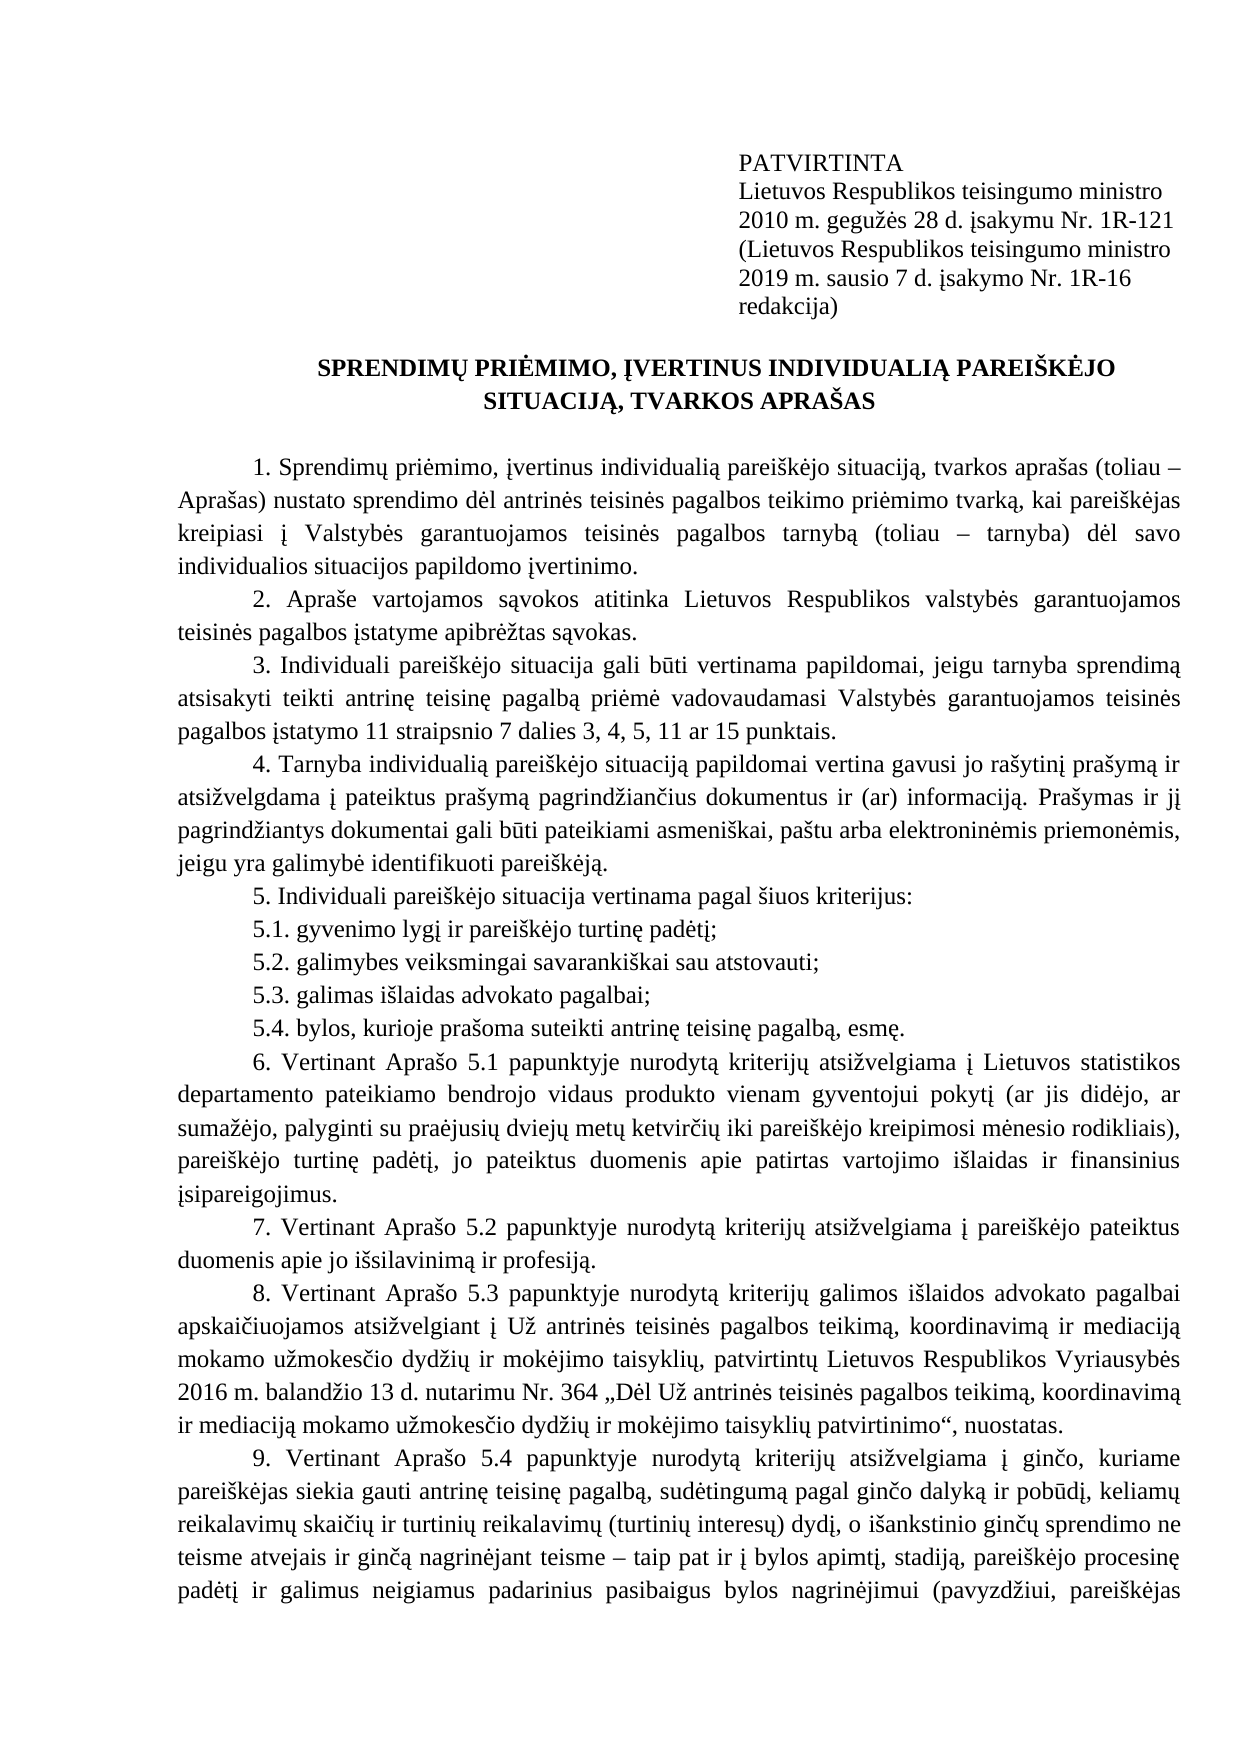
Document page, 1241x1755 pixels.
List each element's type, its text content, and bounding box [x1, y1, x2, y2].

text redakcija) [738, 291, 1181, 320]
text 2. Apraše vartojamos sąvokos atitinka Lietuvos Respublikos valstybės garantuojamos teisinės pagalbos įstatyme apibrėžtas sąvokas. [177, 584, 1181, 646]
text 2019 m. sausio 7 d. įsakymo Nr. 1R-16 [738, 263, 1181, 291]
text 5.3. galimas išlaidas advokato pagalbai; [177, 981, 1181, 1009]
text (Lietuvos Respublikos teisingumo ministro [738, 234, 1181, 263]
text 1. Sprendimų priėmimo, įvertinus individualią pareiškėjo situaciją, tvarkos aprašas (toliau – Aprašas) nustato sprendimo dėl antrinės teisinės pagalbos teikimo priėmimo tvarką, kai pareiškėjas kreipiasi į Valstybės garantuojamos teisinės pagalbos tarnybą (toliau – tarnyba) dėl savo individualios situacijos papildomo įvertinimo. [177, 452, 1181, 580]
text SPRENDIMŲ PRIĖMIMO, ĮVERTINUS INDIVIDUALIĄ PAREIŠKĖJO SITUACIJĄ, TVARKOS APRAŠAS [177, 353, 1181, 415]
text 3. Individuali pareiškėjo situacija gali būti vertinama papildomai, jeigu tarnyba sprendimą atsisakyti teikti antrinę teisinę pagalbą priėmė vadovaudamasi Valstybės garantuojamos teisinės pagalbos įstatymo 11 straipsnio 7 dalies 3, 4, 5, 11 ar 15 punktais. [177, 650, 1181, 745]
text 5. Individuali pareiškėjo situacija vertinama pagal šiuos kriterijus: [177, 881, 1181, 910]
text 7. Vertinant Aprašo 5.2 papunktyje nurodytą kriterijų atsižvelgiama į pareiškėjo pateiktus duomenis apie jo išsilavinimą ir profesiją. [177, 1212, 1181, 1273]
text PATVIRTINTA [738, 148, 1181, 176]
text 4. Tarnyba individualią pareiškėjo situaciją papildomai vertina gavusi jo rašytinį prašymą ir atsižvelgdama į pateiktus prašymą pagrindžiančius dokumentus ir (ar) informaciją. Prašymas ir jį pagrindžiantys dokumentai gali būti pateikiami asmeniškai, paštu arba elektroninėmis priemonėmis, jeigu yra galimybė identifikuoti pareiškėją. [177, 749, 1181, 877]
text 5.4. bylos, kurioje prašoma suteikti antrinę teisinę pagalbą, esmę. [177, 1013, 1181, 1042]
text 6. Vertinant Aprašo 5.1 papunktyje nurodytą kriterijų atsižvelgiama į Lietuvos statistikos departamento pateikiamo bendrojo vidaus produkto vienam gyventojui pokytį (ar jis didėjo, ar sumažėjo, palyginti su praėjusių dviejų metų ketvirčių iki pareiškėjo kreipimosi mėnesio rodikliais), pareiškėjo turtinę padėtį, jo pateiktus duomenis apie patirtas vartojimo išlaidas ir finansinius įsipareigojimus. [177, 1047, 1181, 1207]
text 5.2. galimybes veiksmingai savarankiškai sau atstovauti; [177, 947, 1181, 976]
text 5.1. gyvenimo lygį ir pareiškėjo turtinę padėtį; [177, 914, 1181, 943]
text 9. Vertinant Aprašo 5.4 papunktyje nurodytą kriterijų atsižvelgiama į ginčo, kuriame pareiškėjas siekia gauti antrinę teisinę pagalbą, sudėtingumą pagal ginčo dalyką ir pobūdį, keliamų reikalavimų skaičių ir turtinių reikalavimų (turtinių interesų) dydį, o išankstinio ginčų sprendimo ne teisme atvejais ir ginčą nagrinėjant teisme – taip pat ir į bylos apimtį, stadiją, pareiškėjo procesinę padėtį ir galimus neigiamus padarinius pasibaigus bylos nagrinėjimui (pavyzdžiui, pareiškėjas [177, 1443, 1181, 1604]
text 2010 m. gegužės 28 d. įsakymu Nr. 1R-121 [738, 205, 1181, 234]
text 8. Vertinant Aprašo 5.3 papunktyje nurodytą kriterijų galimos išlaidos advokato pagalbai apskaičiuojamos atsižvelgiant į Už antrinės teisinės pagalbos teikimą, koordinavimą ir mediaciją mokamo užmokesčio dydžių ir mokėjimo taisyklių, patvirtintų Lietuvos Respublikos Vyriausybės 2016 m. balandžio 13 d. nutarimu Nr. 364 „Dėl Už antrinės teisinės pagalbos teikimą, koordinavimą ir mediaciją mokamo užmokesčio dydžių ir mokėjimo taisyklių patvirtinimo“, nuostatas. [177, 1278, 1181, 1438]
text Lietuvos Respublikos teisingumo ministro [738, 176, 1181, 205]
